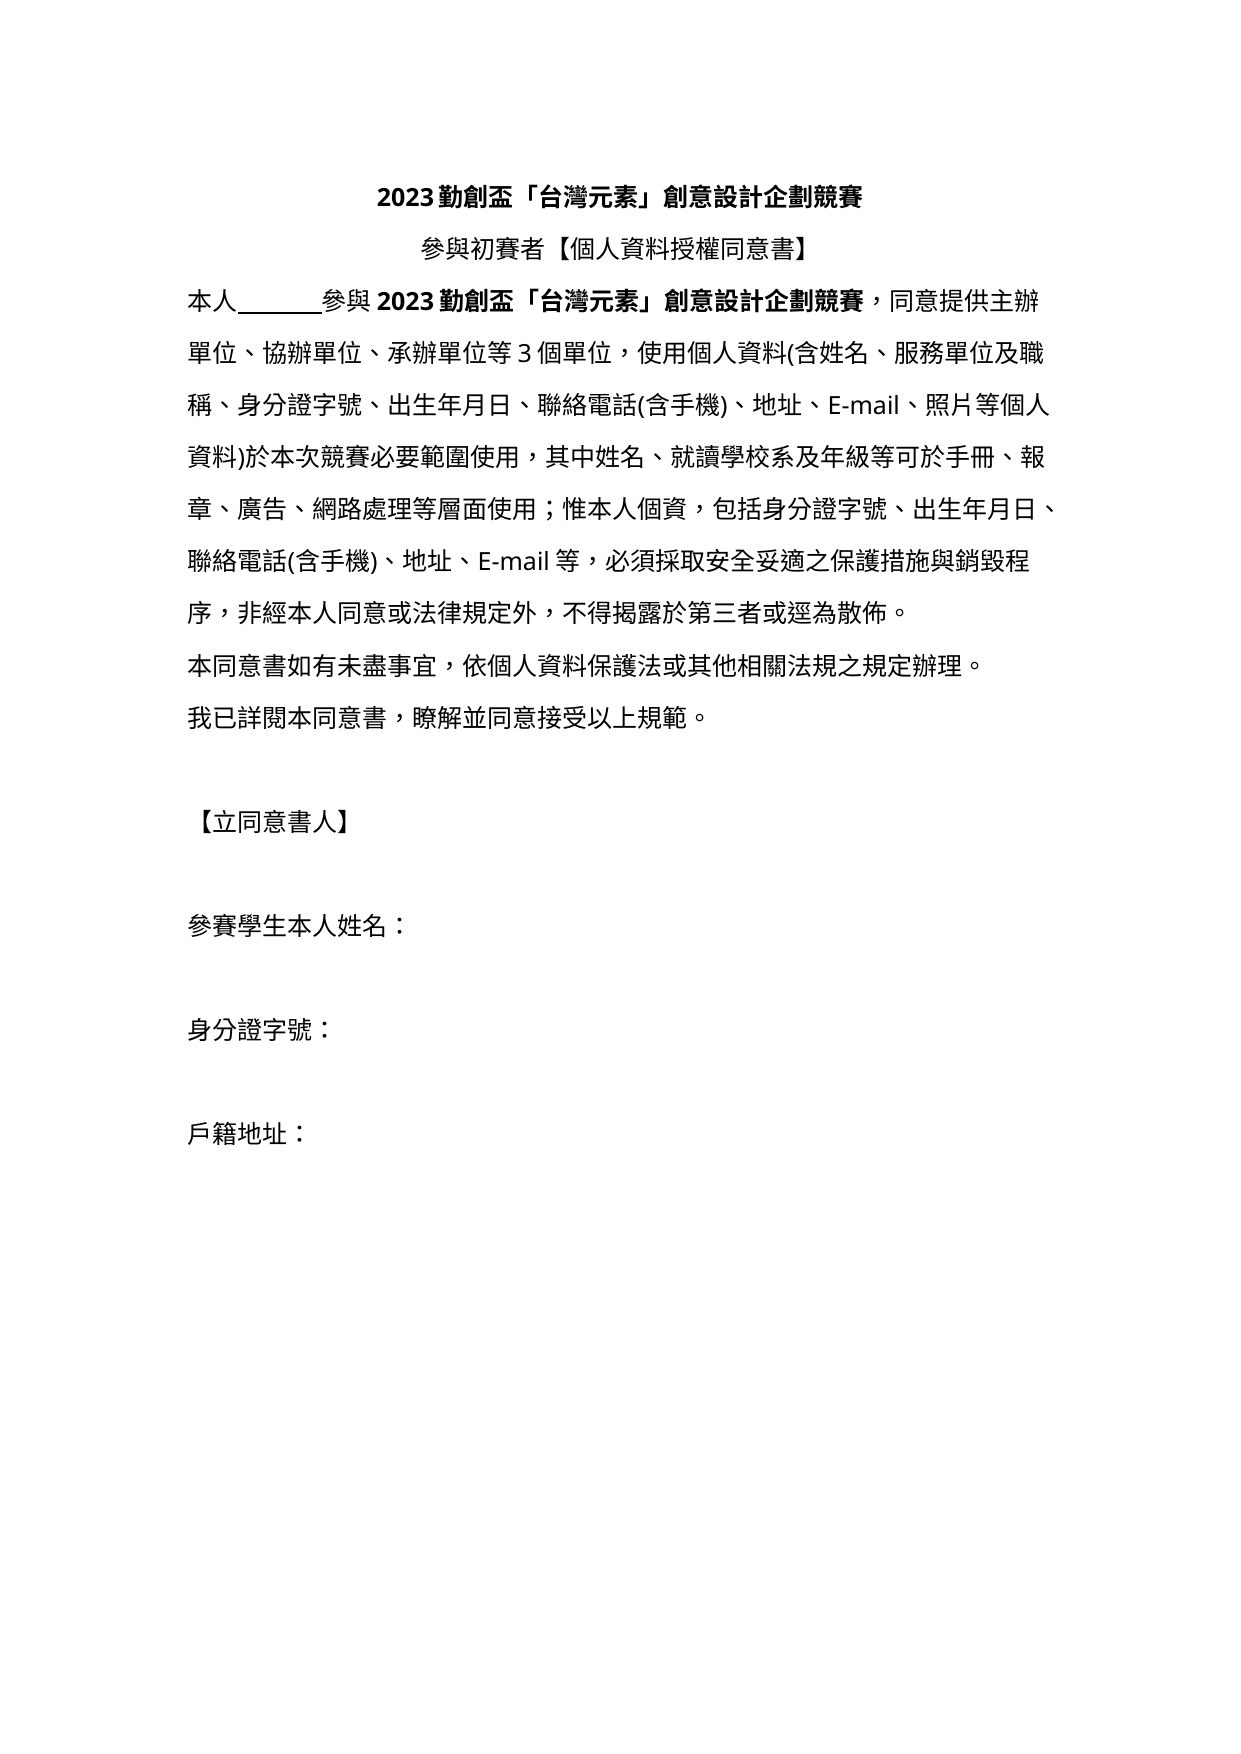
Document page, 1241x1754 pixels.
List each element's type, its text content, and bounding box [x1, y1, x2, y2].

text 本同意書如有未盡事宜，依個人資料保護法或其他相關法規之規定辦理。 [187, 633, 1053, 685]
text 本人 參與2023勤創盃「台灣元素」創意設計企劃競賽，同意提供主辦單位、協辦單位、承辦單位等3個單位，使用個人資料(含姓名、服務單位及職稱、身分證字號、出生年月日、聯絡電話(含手機)、地址、E-mail、照片等個人資料)於本次競賽必要範圍使用，其中姓名、就讀學校系及年級等可於手冊、報章、廣告、網路處理等層面使用；惟本人個資，包括身分證字號、出生年月日、聯絡電話(含手機)、地址、E-mail等，必須採取安全妥適之保護措施與銷毀程序，非經本人同意或法律規定外，不得揭露於第三者或逕為散佈。 [187, 269, 1053, 633]
text 參與初賽者【個人資料授權同意書】 [187, 217, 1053, 269]
text 2023勤創盃「台灣元素」創意設計企劃競賽 [187, 164, 1053, 217]
text 身分證字號： [187, 998, 1053, 1050]
text 我已詳閱本同意書，瞭解並同意接受以上規範。 [187, 685, 1053, 737]
text 【立同意書人】 [187, 789, 1053, 842]
text 戶籍地址： [187, 1102, 1053, 1154]
text 參賽學生本人姓名： [187, 894, 1053, 946]
